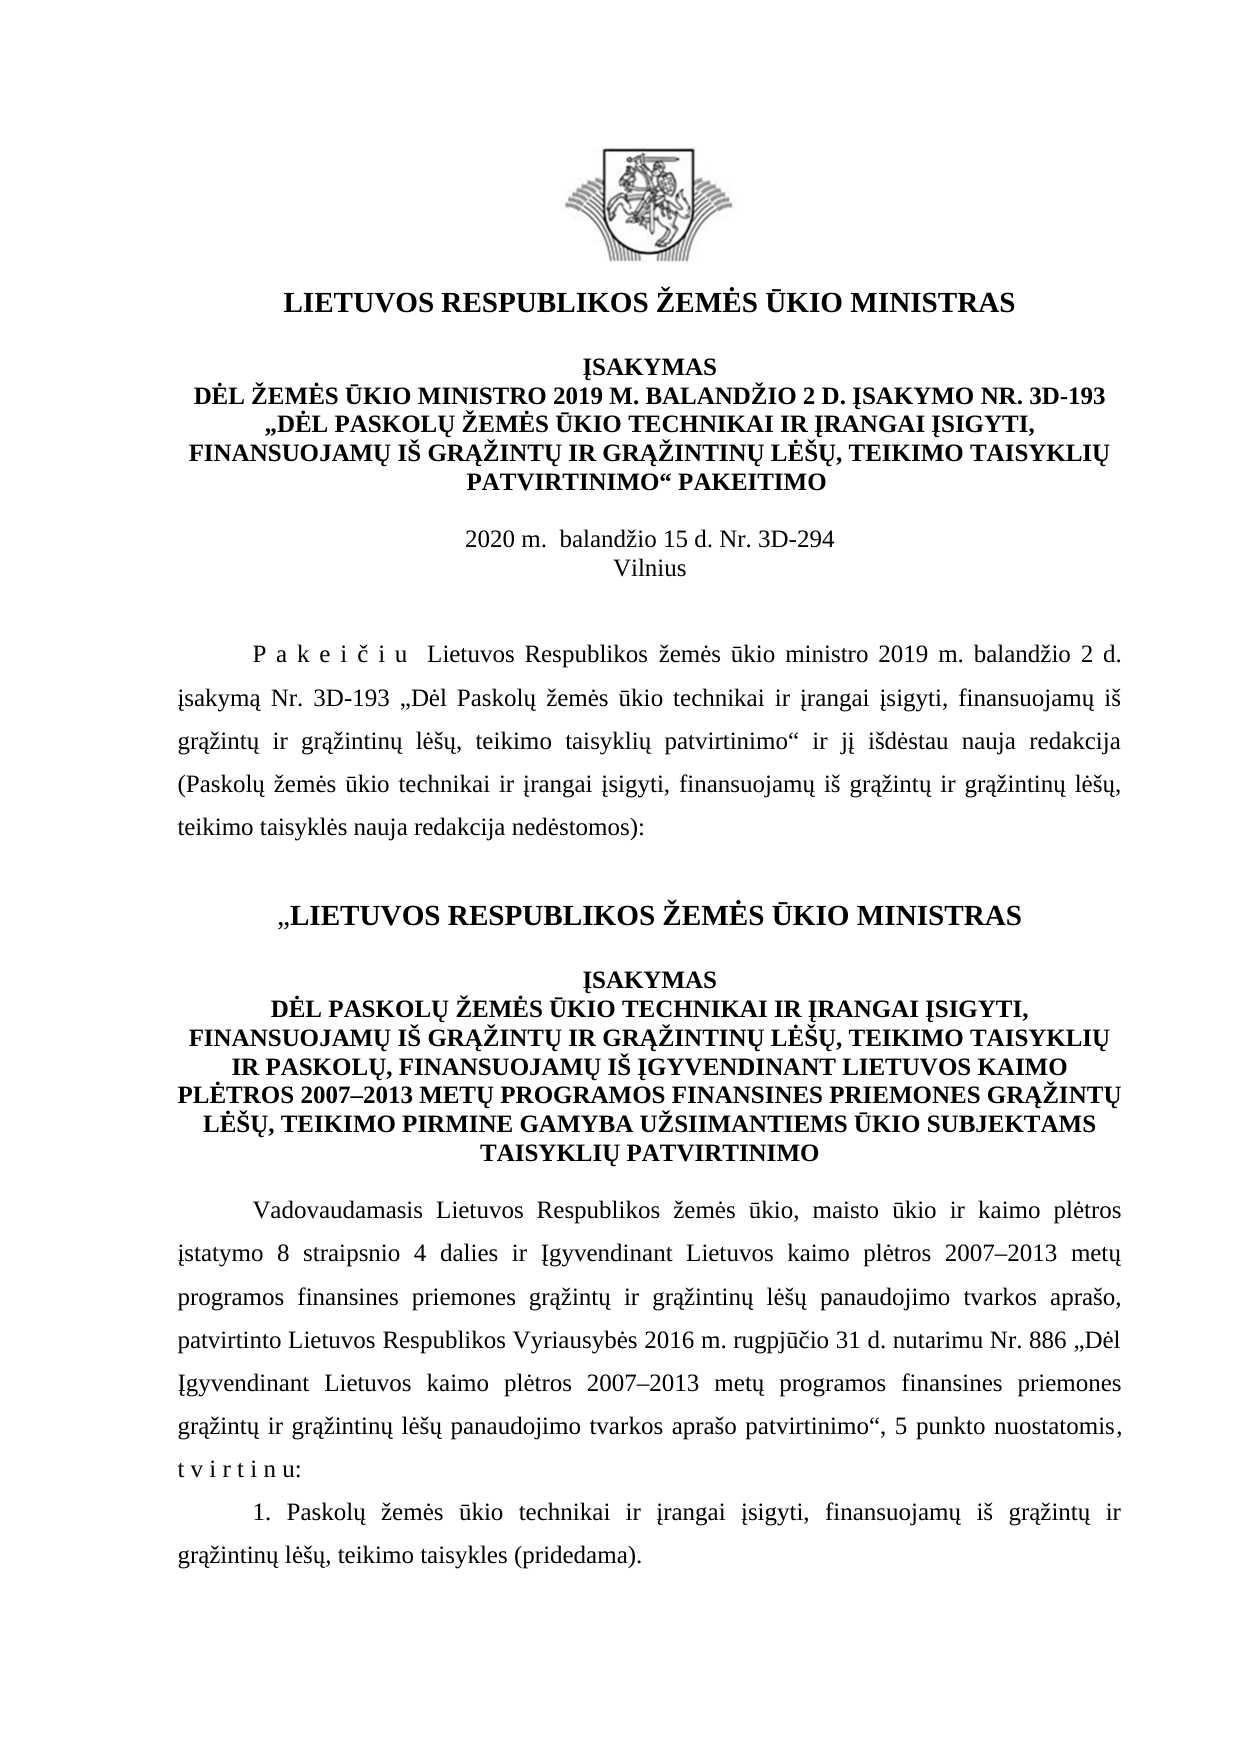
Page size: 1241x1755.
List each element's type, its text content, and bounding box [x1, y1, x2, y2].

text P a k e i č i u Lietuvos Respublikos žemės ūkio ministro 2019 m. balandžio 2 d. įsakymą Nr. 3D-193 „Dėl Paskolų žemės ūkio technikai ir įrangai įsigyti, finansuojamų iš grąžintų ir grąžintinų lėšų, teikimo taisyklių patvirtinimo“ ir jį išdėstau nauja redakcija (Paskolų žemės ūkio technikai ir įrangai įsigyti, finansuojamų iš grąžintų ir grąžintinų lėšų, teikimo taisyklės nauja redakcija nedėstomos): [177, 639, 1122, 841]
text Vilnius [177, 553, 1122, 582]
text Vadovaudamasis Lietuvos Respublikos žemės ūkio, maisto ūkio ir kaimo plėtros įstatymo 8 straipsnio 4 dalies ir Įgyvendinant Lietuvos kaimo plėtros 2007–2013 metų programos finansines priemones grąžintų ir grąžintinų lėšų panaudojimo tvarkos aprašo, patvirtinto Lietuvos Respublikos Vyriausybės 2016 m. rugpjūčio 31 d. nutarimu Nr. 886 „Dėl Įgyvendinant Lietuvos kaimo plėtros 2007–2013 metų programos finansines priemones grąžintų ir grąžintinų lėšų panaudojimo tvarkos aprašo patvirtinimo“, 5 punkto nuostatomis, t v i r t i n u: [177, 1195, 1122, 1483]
text DĖL PASKOLŲ ŽEMĖS ŪKIO TECHNIKAI IR ĮRANGAI ĮSIGYTI, FINANSUOJAMŲ IŠ GRĄŽINTŲ IR GRĄŽINTINŲ LĖŠŲ, TEIKIMO TAISYKLIŲ IR PASKOLŲ, FINANSUOJAMŲ IŠ ĮGYVENDINANT LIETUVOS KAIMO PLĖTROS 2007–2013 METŲ PROGRAMOS FINANSINES PRIEMONES GRĄŽINTŲ LĖŠŲ, TEIKIMO PIRMINE GAMYBA UŽSIIMANTIEMS ŪKIO SUBJEKTAMS TAISYKLIŲ PATVIRTINIMO [177, 994, 1122, 1167]
text ĮSAKYMAS [177, 352, 1122, 381]
text ĮSAKYMAS [177, 965, 1122, 994]
text 2020 m. balandžio 15 d. Nr. 3D-294 [177, 524, 1122, 553]
text DĖL ŽEMĖS ŪKIO MINISTRO 2019 M. BALANDŽIO 2 D. ĮSAKYMO NR. 3D-193 „DĖL PASKOLŲ ŽEMĖS ŪKIO TECHNIKAI IR ĮRANGAI ĮSIGYTI, FINANSUOJAMŲ IŠ GRĄŽINTŲ IR GRĄŽINTINŲ LĖŠŲ, TEIKIMO TAISYKLIŲ PATVIRTINIMO“ PAKEITIMO [177, 381, 1122, 496]
text LIETUVOS RESPUBLIKOS ŽEMĖS ŪKIO MINISTRAS [177, 285, 1122, 318]
text „LIETUVOS RESPUBLIKOS ŽEMĖS ŪKIO MINISTRAS [177, 898, 1122, 932]
text 1. Paskolų žemės ūkio technikai ir įrangai įsigyti, finansuojamų iš grąžintų ir grąžintinų lėšų, teikimo taisykles (pridedama). [177, 1497, 1122, 1569]
